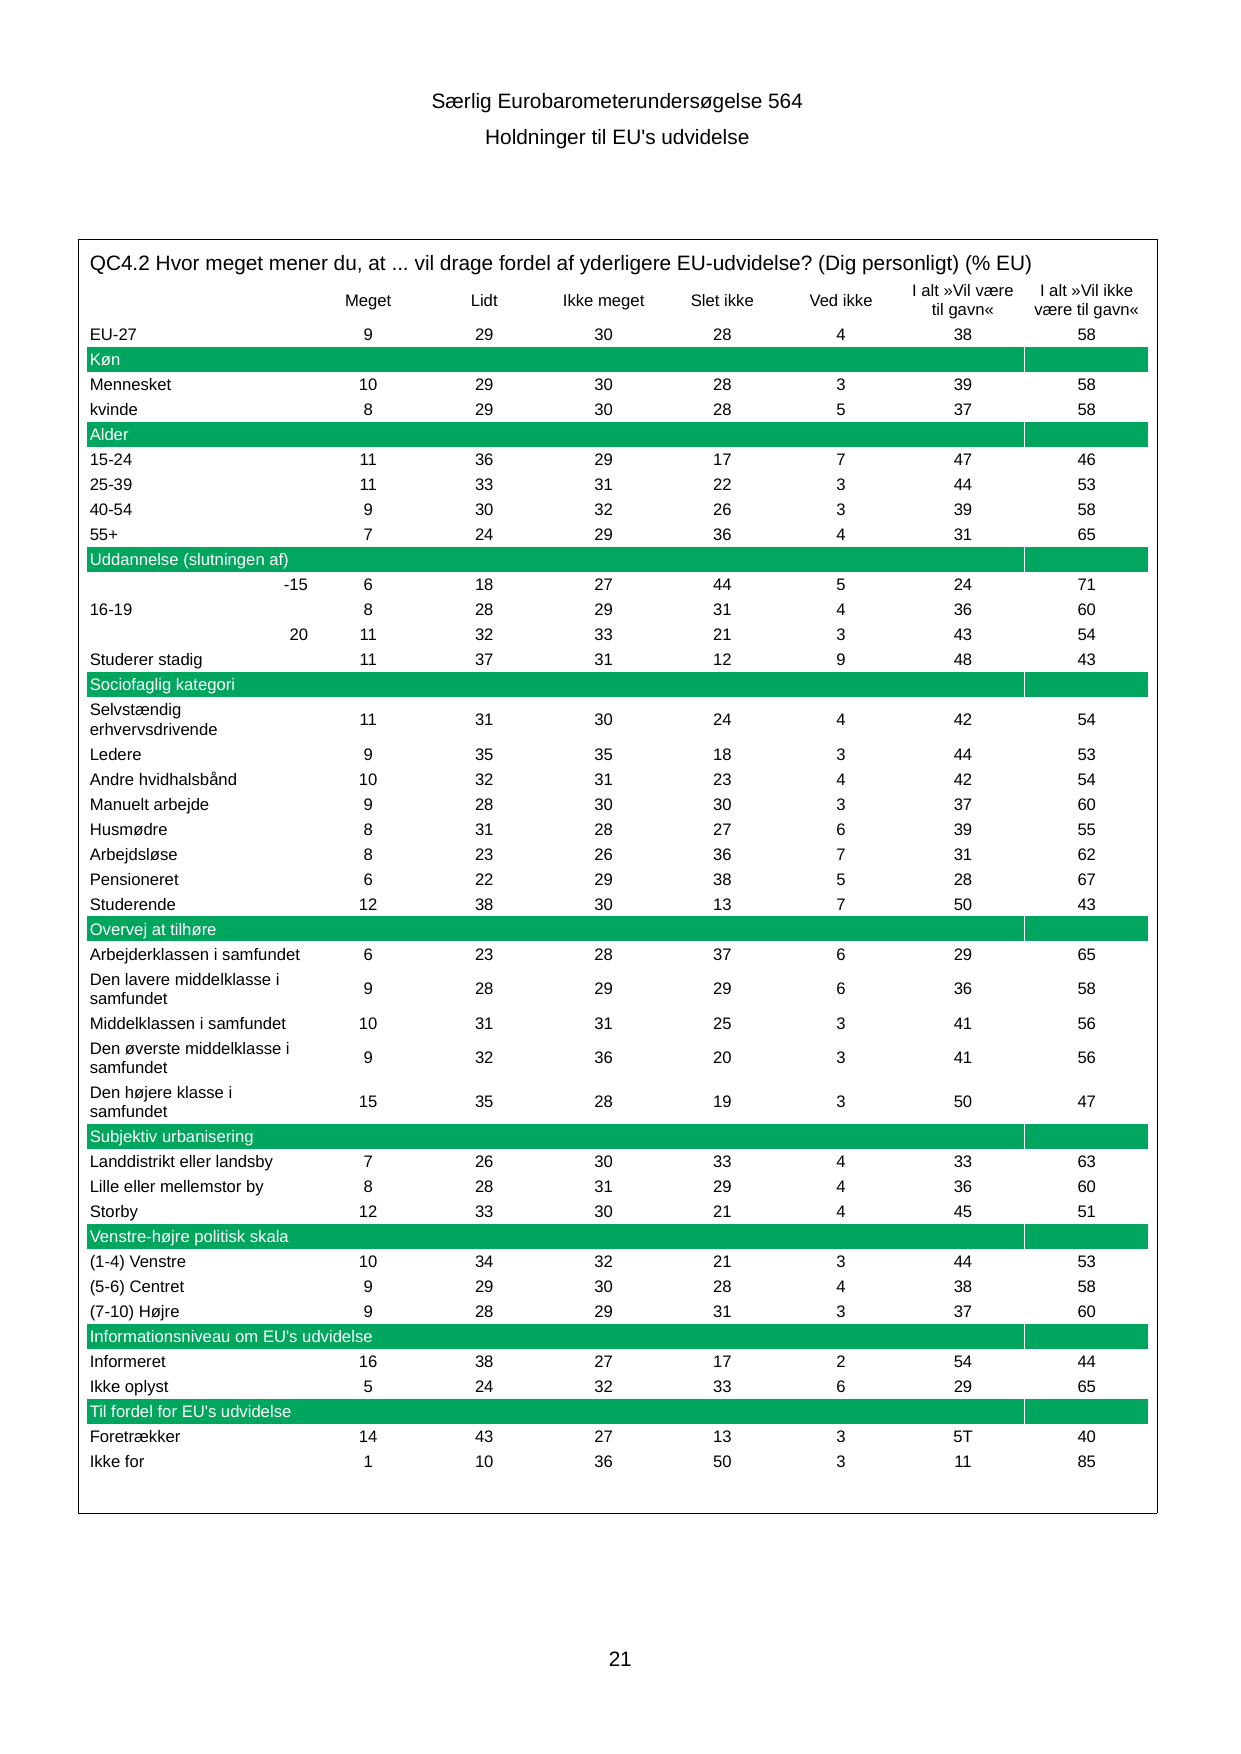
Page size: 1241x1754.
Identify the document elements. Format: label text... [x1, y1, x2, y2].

table_cell 6 [781, 941, 901, 966]
table_cell 44 [664, 572, 781, 597]
table_cell 22 [664, 472, 781, 497]
table_cell 8 [311, 397, 425, 422]
table_cell 53 [1025, 741, 1148, 766]
table_cell 7 [311, 1149, 425, 1174]
table_cell 26 [543, 841, 664, 866]
table_cell [1025, 1224, 1148, 1249]
table_cell 13 [664, 1424, 781, 1449]
table_cell 50 [901, 1080, 1024, 1124]
table_cell 30 [543, 891, 664, 916]
table_cell 11 [311, 697, 425, 741]
table_cell 17 [664, 447, 781, 472]
table_cell 24 [425, 1374, 543, 1399]
table_cell 54 [1025, 766, 1148, 791]
table_cell 29 [543, 597, 664, 622]
table_cell 4 [781, 1274, 901, 1299]
table_cell 65 [1025, 1374, 1148, 1399]
table_cell 4 [781, 1174, 901, 1199]
table_cell 34 [425, 1249, 543, 1274]
table_cell 15 [311, 1080, 425, 1124]
table_cell 31 [543, 1174, 664, 1199]
table_cell I alt »Vil ikke være til gavn« [1025, 278, 1148, 322]
table_cell [1025, 1324, 1148, 1349]
table_cell 3 [781, 1011, 901, 1036]
table_cell 11 [311, 472, 425, 497]
table_cell 29 [425, 372, 543, 397]
table_cell 24 [901, 572, 1024, 597]
table_cell 38 [664, 866, 781, 891]
table_cell 30 [543, 322, 664, 347]
table_cell 28 [543, 941, 664, 966]
table_cell 18 [664, 741, 781, 766]
table_cell 4 [781, 1199, 901, 1224]
table_cell 23 [425, 841, 543, 866]
table_cell (1-4) Venstre [87, 1249, 311, 1274]
table_cell Ledere [87, 741, 311, 766]
table_cell 44 [1025, 1349, 1148, 1374]
table_cell 36 [901, 1174, 1024, 1199]
table_cell 35 [425, 741, 543, 766]
table_cell 30 [425, 497, 543, 522]
table_cell 30 [543, 397, 664, 422]
table_cell (5-6) Centret [87, 1274, 311, 1299]
table_cell [901, 547, 1024, 572]
table_cell 29 [901, 941, 1024, 966]
table_cell 5T [901, 1424, 1024, 1449]
table_cell 54 [1025, 622, 1148, 647]
table_cell 4 [781, 522, 901, 547]
table_cell 36 [901, 966, 1024, 1011]
table_cell Subjektiv urbanisering [87, 1124, 901, 1149]
table_cell Lidt [425, 278, 543, 322]
table_cell EU-27 [87, 322, 311, 347]
table_cell 25-39 [87, 472, 311, 497]
table_cell 28 [425, 1174, 543, 1199]
table_cell Storby [87, 1199, 311, 1224]
table_cell 46 [1025, 447, 1148, 472]
table_cell 10 [311, 1249, 425, 1274]
table_cell 43 [1025, 647, 1148, 672]
table_cell 16 [311, 1349, 425, 1374]
table_cell 28 [543, 816, 664, 841]
table_cell 25 [664, 1011, 781, 1036]
table_cell 27 [543, 1349, 664, 1374]
table_cell 36 [901, 597, 1024, 622]
table_cell 8 [311, 841, 425, 866]
table_cell I alt »Vil være til gavn« [901, 278, 1024, 322]
table_cell 3 [781, 472, 901, 497]
table_cell 38 [425, 891, 543, 916]
table_cell 6 [311, 941, 425, 966]
table_cell 31 [664, 597, 781, 622]
table_cell 28 [425, 597, 543, 622]
table_cell 58 [1025, 397, 1148, 422]
table_cell [1025, 1399, 1148, 1424]
table_cell 51 [1025, 1199, 1148, 1224]
table_cell 54 [1025, 697, 1148, 741]
table_cell 29 [543, 447, 664, 472]
table_cell 36 [425, 447, 543, 472]
table_cell 3 [781, 497, 901, 522]
table_cell Uddannelse (slutningen af) [87, 547, 901, 572]
table_cell 28 [664, 1274, 781, 1299]
table_cell 10 [311, 766, 425, 791]
table_cell 53 [1025, 1249, 1148, 1274]
table_cell 4 [781, 766, 901, 791]
table_cell 16-19 [87, 597, 311, 622]
table_cell 10 [311, 372, 425, 397]
table_cell 56 [1025, 1011, 1148, 1036]
table_cell 29 [543, 966, 664, 1011]
table_cell 7 [781, 841, 901, 866]
table_cell 5 [781, 572, 901, 597]
table_cell 37 [901, 791, 1024, 816]
table_cell [901, 1224, 1024, 1249]
table_cell 28 [543, 1080, 664, 1124]
table_cell Lille eller mellemstor by [87, 1174, 311, 1199]
table_cell 12 [311, 891, 425, 916]
table_cell Studerer stadig [87, 647, 311, 672]
table_cell 31 [543, 647, 664, 672]
table_cell 32 [425, 766, 543, 791]
table_cell 3 [781, 1080, 901, 1124]
table_cell 28 [425, 966, 543, 1011]
table_cell 40 [1025, 1424, 1148, 1449]
table_cell 5 [311, 1374, 425, 1399]
table_cell 65 [1025, 522, 1148, 547]
table_cell 6 [311, 866, 425, 891]
table_cell 62 [1025, 841, 1148, 866]
table_cell 3 [781, 1299, 901, 1324]
table_cell 33 [664, 1149, 781, 1174]
table_cell Venstre-højre politisk skala [87, 1224, 901, 1249]
table_cell Arbejderklassen i samfundet [87, 941, 311, 966]
table_cell Køn [87, 347, 901, 372]
table_cell 4 [781, 597, 901, 622]
table_cell 43 [425, 1424, 543, 1449]
table_cell 19 [664, 1080, 781, 1124]
table_cell [1025, 547, 1148, 572]
table_cell 29 [425, 322, 543, 347]
table_cell Ved ikke [781, 278, 901, 322]
table_cell 35 [543, 741, 664, 766]
table_cell 1 [311, 1449, 425, 1474]
table_cell 9 [311, 1299, 425, 1324]
table_cell 31 [425, 816, 543, 841]
table_cell 32 [425, 622, 543, 647]
table_cell Den lavere middelklasse i samfundet [87, 966, 311, 1011]
table_cell 9 [311, 1036, 425, 1080]
table_cell 26 [664, 497, 781, 522]
table_cell 39 [901, 497, 1024, 522]
table_cell 38 [901, 1274, 1024, 1299]
table_cell 23 [425, 941, 543, 966]
table_cell 31 [664, 1299, 781, 1324]
table_cell 11 [311, 622, 425, 647]
table_cell 48 [901, 647, 1024, 672]
table_cell 31 [901, 522, 1024, 547]
table_cell [1025, 916, 1148, 941]
table_cell 58 [1025, 966, 1148, 1011]
table_cell 30 [664, 791, 781, 816]
table_cell 3 [781, 1249, 901, 1274]
table_cell 12 [311, 1199, 425, 1224]
table_cell 47 [901, 447, 1024, 472]
table_cell 6 [781, 966, 901, 1011]
table_cell 31 [425, 697, 543, 741]
table_cell 3 [781, 791, 901, 816]
table_cell 30 [543, 372, 664, 397]
table_cell 58 [1025, 372, 1148, 397]
table_cell 27 [664, 816, 781, 841]
table_cell [901, 422, 1024, 447]
table_cell 44 [901, 472, 1024, 497]
table_cell 2 [781, 1349, 901, 1374]
table_cell 35 [425, 1080, 543, 1124]
table_cell Den øverste middelklasse i samfundet [87, 1036, 311, 1080]
table_cell 29 [664, 966, 781, 1011]
table_cell 17 [664, 1349, 781, 1374]
table_cell 9 [311, 322, 425, 347]
table_cell Middelklassen i samfundet [87, 1011, 311, 1036]
table_cell 11 [311, 647, 425, 672]
table_cell 45 [901, 1199, 1024, 1224]
table_cell Sociofaglig kategori [87, 672, 901, 697]
table_cell [901, 1124, 1024, 1149]
table_cell Studerende [87, 891, 311, 916]
table_cell 20 [664, 1036, 781, 1080]
table_cell 15-24 [87, 447, 311, 472]
table_cell [1025, 347, 1148, 372]
table_cell Selvstændig erhvervsdrivende [87, 697, 311, 741]
table_cell 28 [664, 322, 781, 347]
table_cell kvinde [87, 397, 311, 422]
table_cell 13 [664, 891, 781, 916]
table_cell 29 [543, 1299, 664, 1324]
table_cell 24 [664, 697, 781, 741]
table_cell 38 [425, 1349, 543, 1374]
table_cell Overvej at tilhøre [87, 916, 901, 941]
table_cell Manuelt arbejde [87, 791, 311, 816]
table_cell 33 [543, 622, 664, 647]
table_cell 38 [901, 322, 1024, 347]
table_cell 28 [901, 866, 1024, 891]
table_cell 9 [311, 966, 425, 1011]
table_cell 32 [425, 1036, 543, 1080]
table_cell 30 [543, 1274, 664, 1299]
table_cell [901, 916, 1024, 941]
table_cell 3 [781, 622, 901, 647]
table_cell 22 [425, 866, 543, 891]
table_cell Informationsniveau om EU's udvidelse [87, 1324, 901, 1349]
table_cell 10 [311, 1011, 425, 1036]
table_cell 30 [543, 791, 664, 816]
table_cell 6 [311, 572, 425, 597]
table_cell 30 [543, 1149, 664, 1174]
table_cell 32 [543, 1374, 664, 1399]
table_cell 43 [901, 622, 1024, 647]
table_cell [87, 278, 311, 322]
table_cell 4 [781, 1149, 901, 1174]
table_cell 33 [901, 1149, 1024, 1174]
table_cell Meget [311, 278, 425, 322]
table_cell 3 [781, 1449, 901, 1474]
table_cell 40-54 [87, 497, 311, 522]
table_cell 58 [1025, 497, 1148, 522]
table_cell 47 [1025, 1080, 1148, 1124]
table_cell 63 [1025, 1149, 1148, 1174]
table_cell 31 [425, 1011, 543, 1036]
table_cell 23 [664, 766, 781, 791]
table_cell 6 [781, 1374, 901, 1399]
table_cell 65 [1025, 941, 1148, 966]
table_cell 37 [901, 397, 1024, 422]
table_cell 31 [901, 841, 1024, 866]
table_cell 20 [87, 622, 311, 647]
table_cell 29 [543, 522, 664, 547]
table_cell 7 [781, 891, 901, 916]
table_cell Ikke meget [543, 278, 664, 322]
table_cell 33 [425, 1199, 543, 1224]
table_cell Alder [87, 422, 901, 447]
table_cell 9 [781, 647, 901, 672]
table_cell 9 [311, 1274, 425, 1299]
table_cell 58 [1025, 322, 1148, 347]
table_cell 58 [1025, 1274, 1148, 1299]
table_cell 3 [781, 372, 901, 397]
table_cell 29 [425, 1274, 543, 1299]
table_cell [1025, 1124, 1148, 1149]
table_cell 42 [901, 697, 1024, 741]
table_cell 39 [901, 372, 1024, 397]
table_cell [901, 1324, 1024, 1349]
table_cell [1025, 422, 1148, 447]
table_cell 36 [543, 1036, 664, 1080]
table_cell 30 [543, 697, 664, 741]
table_cell 60 [1025, 791, 1148, 816]
table_cell 37 [664, 941, 781, 966]
table_cell 3 [781, 1036, 901, 1080]
table_cell 31 [543, 766, 664, 791]
table_cell 11 [311, 447, 425, 472]
table_cell 3 [781, 1424, 901, 1449]
table_cell 9 [311, 497, 425, 522]
table_cell Andre hvidhalsbånd [87, 766, 311, 791]
table_cell Ikke for [87, 1449, 311, 1474]
table_cell 44 [901, 741, 1024, 766]
table_cell 67 [1025, 866, 1148, 891]
table_cell 29 [664, 1174, 781, 1199]
table_cell Foretrækker [87, 1424, 311, 1449]
table_cell 10 [425, 1449, 543, 1474]
table_cell 4 [781, 697, 901, 741]
table_cell 9 [311, 791, 425, 816]
table_cell 11 [901, 1449, 1024, 1474]
table_cell 60 [1025, 1174, 1148, 1199]
table_cell 7 [781, 447, 901, 472]
table_cell Informeret [87, 1349, 311, 1374]
table_cell Pensioneret [87, 866, 311, 891]
table_cell Til fordel for EU's udvidelse [87, 1399, 1024, 1424]
table_cell 41 [901, 1036, 1024, 1080]
table_cell 41 [901, 1011, 1024, 1036]
table_cell 27 [543, 572, 664, 597]
table_cell 42 [901, 766, 1024, 791]
table_cell Ikke oplyst [87, 1374, 311, 1399]
table_cell 37 [901, 1299, 1024, 1324]
table_cell Slet ikke [664, 278, 781, 322]
table_cell 33 [664, 1374, 781, 1399]
table_cell 33 [425, 472, 543, 497]
table_cell 36 [543, 1449, 664, 1474]
table_cell Landdistrikt eller landsby [87, 1149, 311, 1174]
table_cell -15 [87, 572, 311, 597]
table_cell 55 [1025, 816, 1148, 841]
table_cell 43 [1025, 891, 1148, 916]
table_cell 9 [311, 741, 425, 766]
table_cell 32 [543, 1249, 664, 1274]
table_cell 28 [425, 1299, 543, 1324]
table_cell 71 [1025, 572, 1148, 597]
table_cell 29 [901, 1374, 1024, 1399]
table_cell 24 [425, 522, 543, 547]
table_cell 28 [664, 397, 781, 422]
table_cell 29 [543, 866, 664, 891]
table_cell 8 [311, 1174, 425, 1199]
table_cell 8 [311, 597, 425, 622]
table_cell 50 [901, 891, 1024, 916]
table_cell 29 [425, 397, 543, 422]
table_cell 37 [425, 647, 543, 672]
table_cell Husmødre [87, 816, 311, 841]
table_cell 5 [781, 397, 901, 422]
table_cell 39 [901, 816, 1024, 841]
table_cell 8 [311, 816, 425, 841]
table_cell 21 [664, 622, 781, 647]
table_cell 32 [543, 497, 664, 522]
table_cell 56 [1025, 1036, 1148, 1080]
table_cell 36 [664, 522, 781, 547]
table_cell Den højere klasse i samfundet [87, 1080, 311, 1124]
table_cell 4 [781, 322, 901, 347]
table_cell 21 [664, 1199, 781, 1224]
table_cell 3 [781, 741, 901, 766]
table_cell 21 [664, 1249, 781, 1274]
table_cell 28 [664, 372, 781, 397]
table_cell Arbejdsløse [87, 841, 311, 866]
table_cell 26 [425, 1149, 543, 1174]
table_cell (7-10) Højre [87, 1299, 311, 1324]
table_cell 12 [664, 647, 781, 672]
table_cell 27 [543, 1424, 664, 1449]
table_cell 5 [781, 866, 901, 891]
table_cell 18 [425, 572, 543, 597]
table_cell 31 [543, 1011, 664, 1036]
table_cell [1025, 672, 1148, 697]
table_cell [901, 347, 1024, 372]
table_cell 36 [664, 841, 781, 866]
table_cell 28 [425, 791, 543, 816]
table_cell 30 [543, 1199, 664, 1224]
table_cell 85 [1025, 1449, 1148, 1474]
table_cell Mennesket [87, 372, 311, 397]
table_cell 54 [901, 1349, 1024, 1374]
table_cell 6 [781, 816, 901, 841]
table_cell 7 [311, 522, 425, 547]
table_cell 14 [311, 1424, 425, 1449]
table_cell 60 [1025, 597, 1148, 622]
table_cell 44 [901, 1249, 1024, 1274]
table_cell 55+ [87, 522, 311, 547]
table_header QC4.2 Hvor meget mener du, at ... vil drage fordel af yderligere EU-udvidelse? (Dig personligt) (% EU) [87, 248, 1148, 278]
table_cell 31 [543, 472, 664, 497]
table_cell 60 [1025, 1299, 1148, 1324]
table_cell 53 [1025, 472, 1148, 497]
table_cell 50 [664, 1449, 781, 1474]
table_cell [901, 672, 1024, 697]
